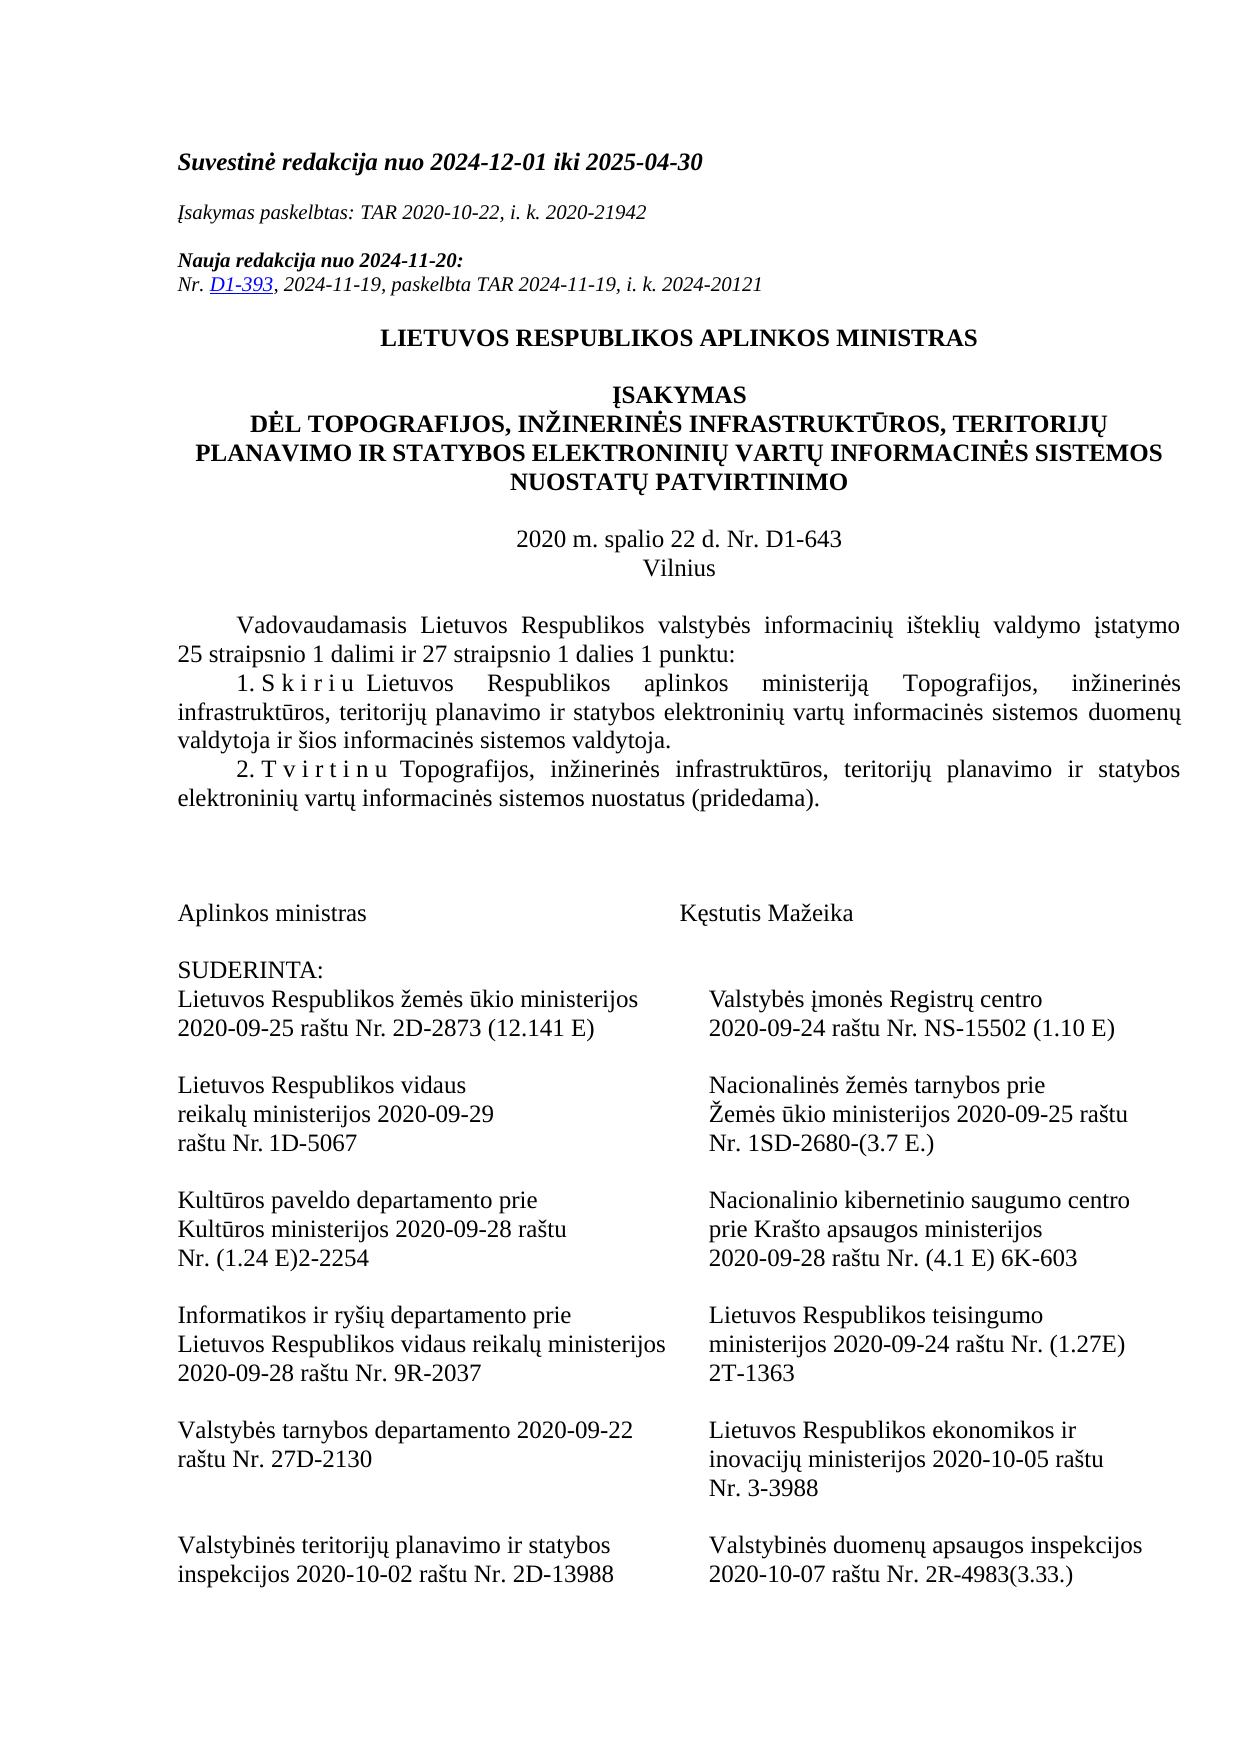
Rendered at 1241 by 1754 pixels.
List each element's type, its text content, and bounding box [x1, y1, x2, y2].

table_cell Valstybinės teritorijų planavimo ir statybos inspekcijos 2020-10-02 raštu Nr. 2D-13988 [177, 1502, 709, 1617]
table_cell Nacionalinio kibernetinio saugumo centro prie Krašto apsaugos ministerijos 2020-09-28 raštu Nr. (4.1 E) 6K-603 [709, 1185, 1167, 1272]
text Vadovaudamasis Lietuvos Respublikos valstybės informacinių išteklių valdymo įstatymo 25 straipsnio 1 dalimi ir 27 straipsnio 1 dalies 1 punktu: [177, 610, 1181, 668]
text DĖL TOPOGRAFIJOS, INŽINERINĖS INFRASTRUKTŪROS, TERITORIJŲ PLANAVIMO IR STATYBOS ELEKTRONINIŲ VARTŲ INFORMACINĖS SISTEMOS NUOSTATŲ PATVIRTINIMO [177, 409, 1181, 495]
table_cell Nacionalinės žemės tarnybos prie Žemės ūkio ministerijos 2020-09-25 raštu Nr. 1SD-2680-(3.7 E.) [709, 1042, 1167, 1185]
text Nauja redakcija nuo 2024-11-20: [177, 248, 1181, 272]
text 1. S k i r i u Lietuvos Respublikos aplinkos ministeriją Topografijos, inžinerinės infrastruktūros, teritorijų planavimo ir statybos elektroninių vartų informacinės sistemos duomenų valdytoja ir šios informacinės sistemos valdytoja. [177, 668, 1181, 754]
table_cell Lietuvos Respublikos teisingumo ministerijos 2020-09-24 raštu Nr. (1.27E) 2T-1363 [709, 1272, 1167, 1387]
table_cell Informatikos ir ryšių departamento prie Lietuvos Respublikos vidaus reikalų ministerijos 2020-09-28 raštu Nr. 9R-2037 [177, 1272, 709, 1387]
text Aplinkos ministras Kęstutis Mažeika [177, 898, 1177, 927]
text Įsakymas paskelbtas: TAR 2020-10-22, i. k. 2020-21942 [177, 200, 1181, 224]
table_header Valstybės įmonės Registrų centro 2020-09-24 raštu Nr. NS-15502 (1.10 E) [709, 927, 1167, 1042]
table_cell Valstybės tarnybos departamento 2020-09-22 raštu Nr. 27D-2130 [177, 1387, 709, 1502]
text LIETUVOS RESPUBLIKOS APLINKOS MINISTRAS [177, 323, 1181, 352]
table_cell Valstybinės duomenų apsaugos inspekcijos 2020-10-07 raštu Nr. 2R-4983(3.33.) [709, 1502, 1167, 1617]
text 2020 m. spalio 22 d. Nr. D1-643 [177, 524, 1181, 553]
table_cell Lietuvos Respublikos ekonomikos ir inovacijų ministerijos 2020-10-05 raštu Nr. 3-3988 [709, 1387, 1167, 1502]
table_cell Kultūros paveldo departamento prie Kultūros ministerijos 2020-09-28 raštu Nr. (1.24 E)2-2254 [177, 1185, 709, 1272]
text Suvestinė redakcija nuo 2024-12-01 iki 2025-04-30 [177, 147, 1181, 176]
text ĮSAKYMAS [177, 380, 1181, 409]
text Vilnius [177, 553, 1181, 582]
text Nr. D1-393, 2024-11-19, paskelbta TAR 2024-11-19, i. k. 2024-20121 [177, 272, 1181, 296]
table_cell Lietuvos Respublikos vidaus reikalų ministerijos 2020-09-29 raštu Nr. 1D-5067 [177, 1042, 709, 1185]
text 2. T v i r t i n u Topografijos, inžinerinės infrastruktūros, teritorijų planavimo ir statybos elektroninių vartų informacinės sistemos nuostatus (pridedama). [177, 754, 1181, 812]
table_header SUDERINTA: Lietuvos Respublikos žemės ūkio ministerijos 2020-09-25 raštu Nr. 2D-2873 (12.141 E) [177, 927, 709, 1042]
